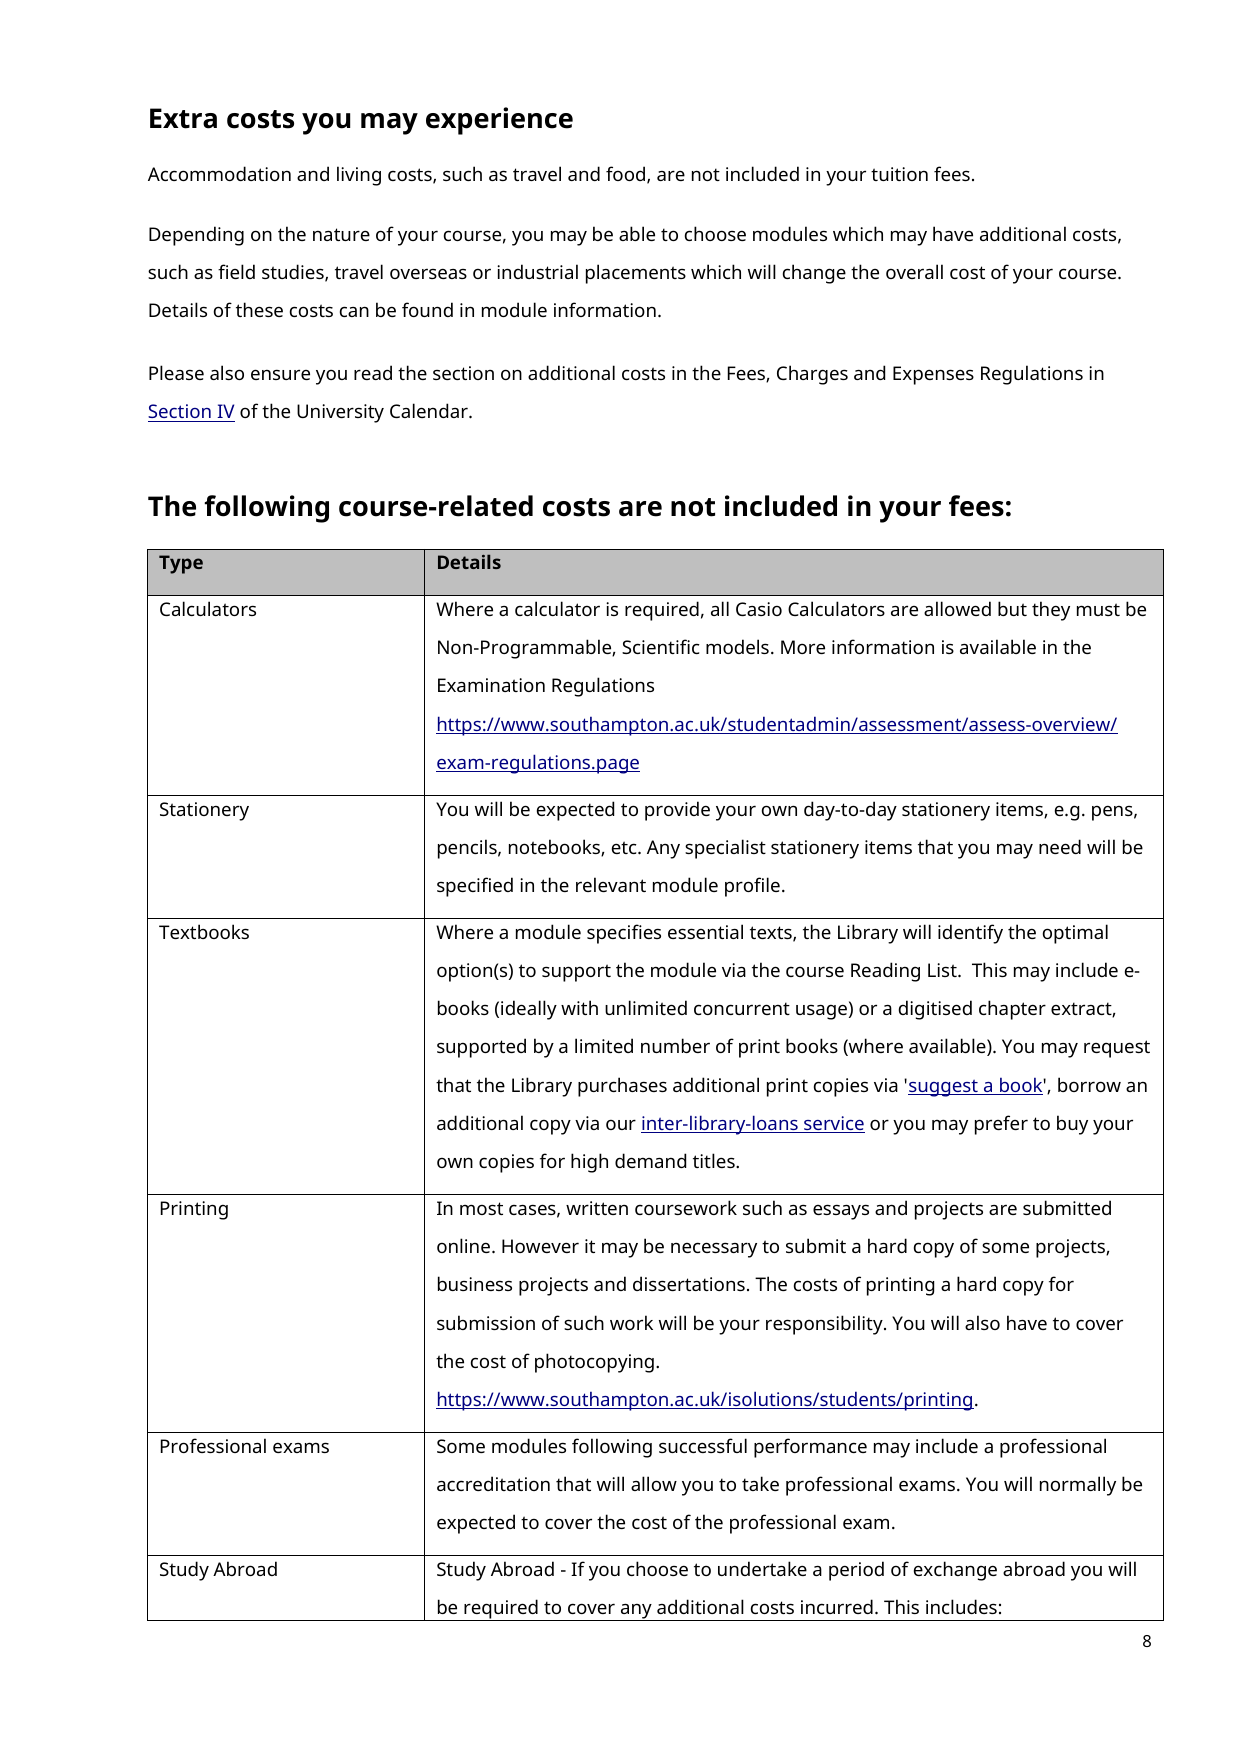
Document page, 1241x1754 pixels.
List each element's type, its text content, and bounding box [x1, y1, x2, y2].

table_cell You will be expected to provide your own day-to-day stationery items, e.g. pens, pencils, notebooks, etc. Any specialist stationery items that you may need will be specified in the relevant module profile. [425, 796, 1163, 918]
text Accommodation and living costs, such as travel and food, are not included in your tuition fees. [148, 161, 1152, 186]
table_header Type [148, 550, 424, 595]
table_cell Textbooks [148, 919, 424, 1194]
table_cell Where a module specifies essential texts, the Library will identify the optimal option(s) to support the module via the course Reading List. This may include e-books (ideally with unlimited concurrent usage) or a digitised chapter extract, supported by a limited number of print books (where available). You may request that the Library purchases additional print copies via 'suggest a book', borrow an additional copy via our inter-library-loans service or you may prefer to buy your own copies for high demand titles. [425, 919, 1163, 1194]
table_cell Stationery [148, 796, 424, 918]
subtitle The following course-related costs are not included in your fees: [148, 487, 1152, 524]
table_cell Study Abroad - If you choose to undertake a period of exchange abroad you will be required to cover any additional costs incurred. This includes: [425, 1556, 1163, 1620]
text Please also ensure you read the section on additional costs in the Fees, Charges and Expenses Regulations in Section IV of the University Calendar. [148, 361, 1152, 424]
table_cell Some modules following successful performance may include a professional accreditation that will allow you to take professional exams. You will normally be expected to cover the cost of the professional exam. [425, 1433, 1163, 1555]
table_header Details [425, 550, 1163, 595]
table_cell Printing [148, 1195, 424, 1432]
table_cell Study Abroad [148, 1556, 424, 1620]
text Depending on the nature of your course, you may be able to choose modules which may have additional costs, such as field studies, travel overseas or industrial placements which will change the overall cost of your course. Details of these costs can be found in module information. [148, 221, 1152, 323]
table_cell In most cases, written coursework such as essays and projects are submitted online. However it may be necessary to submit a hard copy of some projects, business projects and dissertations. The costs of printing a hard copy for submission of such work will be your responsibility. You will also have to cover the cost of photocopying. https://www.southampton.ac.uk/isolutions/students/printing. [425, 1195, 1163, 1432]
table_cell Professional exams [148, 1433, 424, 1555]
table_cell Calculators [148, 596, 424, 795]
table_cell Where a calculator is required, all Casio Calculators are allowed but they must be Non-Programmable, Scientific models. More information is available in the Examination Regulations https://www.southampton.ac.uk/studentadmin/assessment/assess-overview/exam-regulations.page [425, 596, 1163, 795]
subtitle Extra costs you may experience [148, 99, 1152, 136]
